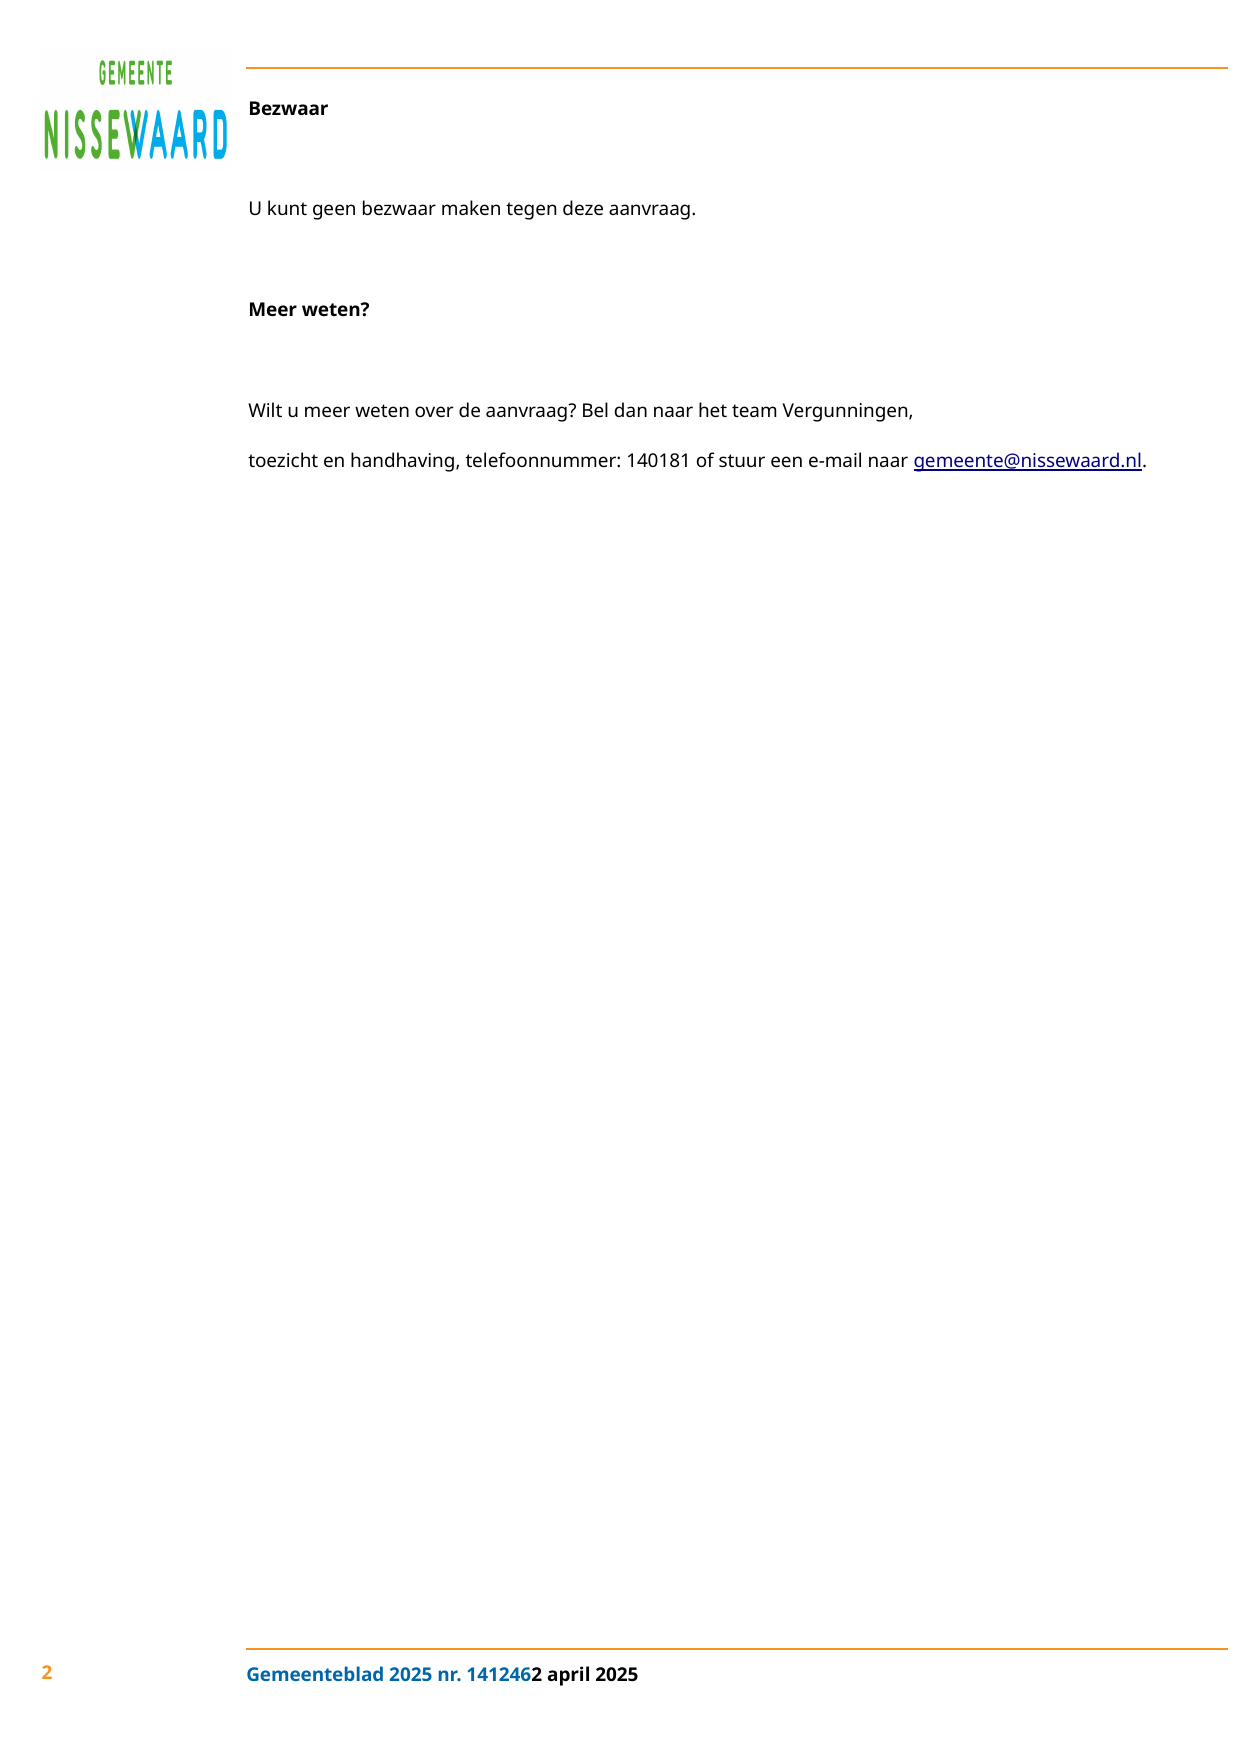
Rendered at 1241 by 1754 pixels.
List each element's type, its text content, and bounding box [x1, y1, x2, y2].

text Bezwaar [248, 95, 1152, 121]
text U kunt geen bezwaar maken tegen deze aanvraag. [248, 196, 1152, 221]
picture [41, 47, 231, 172]
text Wilt u meer weten over de aanvraag? Bel dan naar het team Vergunningen, [248, 397, 1152, 423]
text toezicht en handhaving, telefoonnummer: 140181 of stuur een e-mail naar gemeente@nissewaard.nl. [248, 448, 1152, 473]
text Meer weten? [248, 296, 1152, 322]
